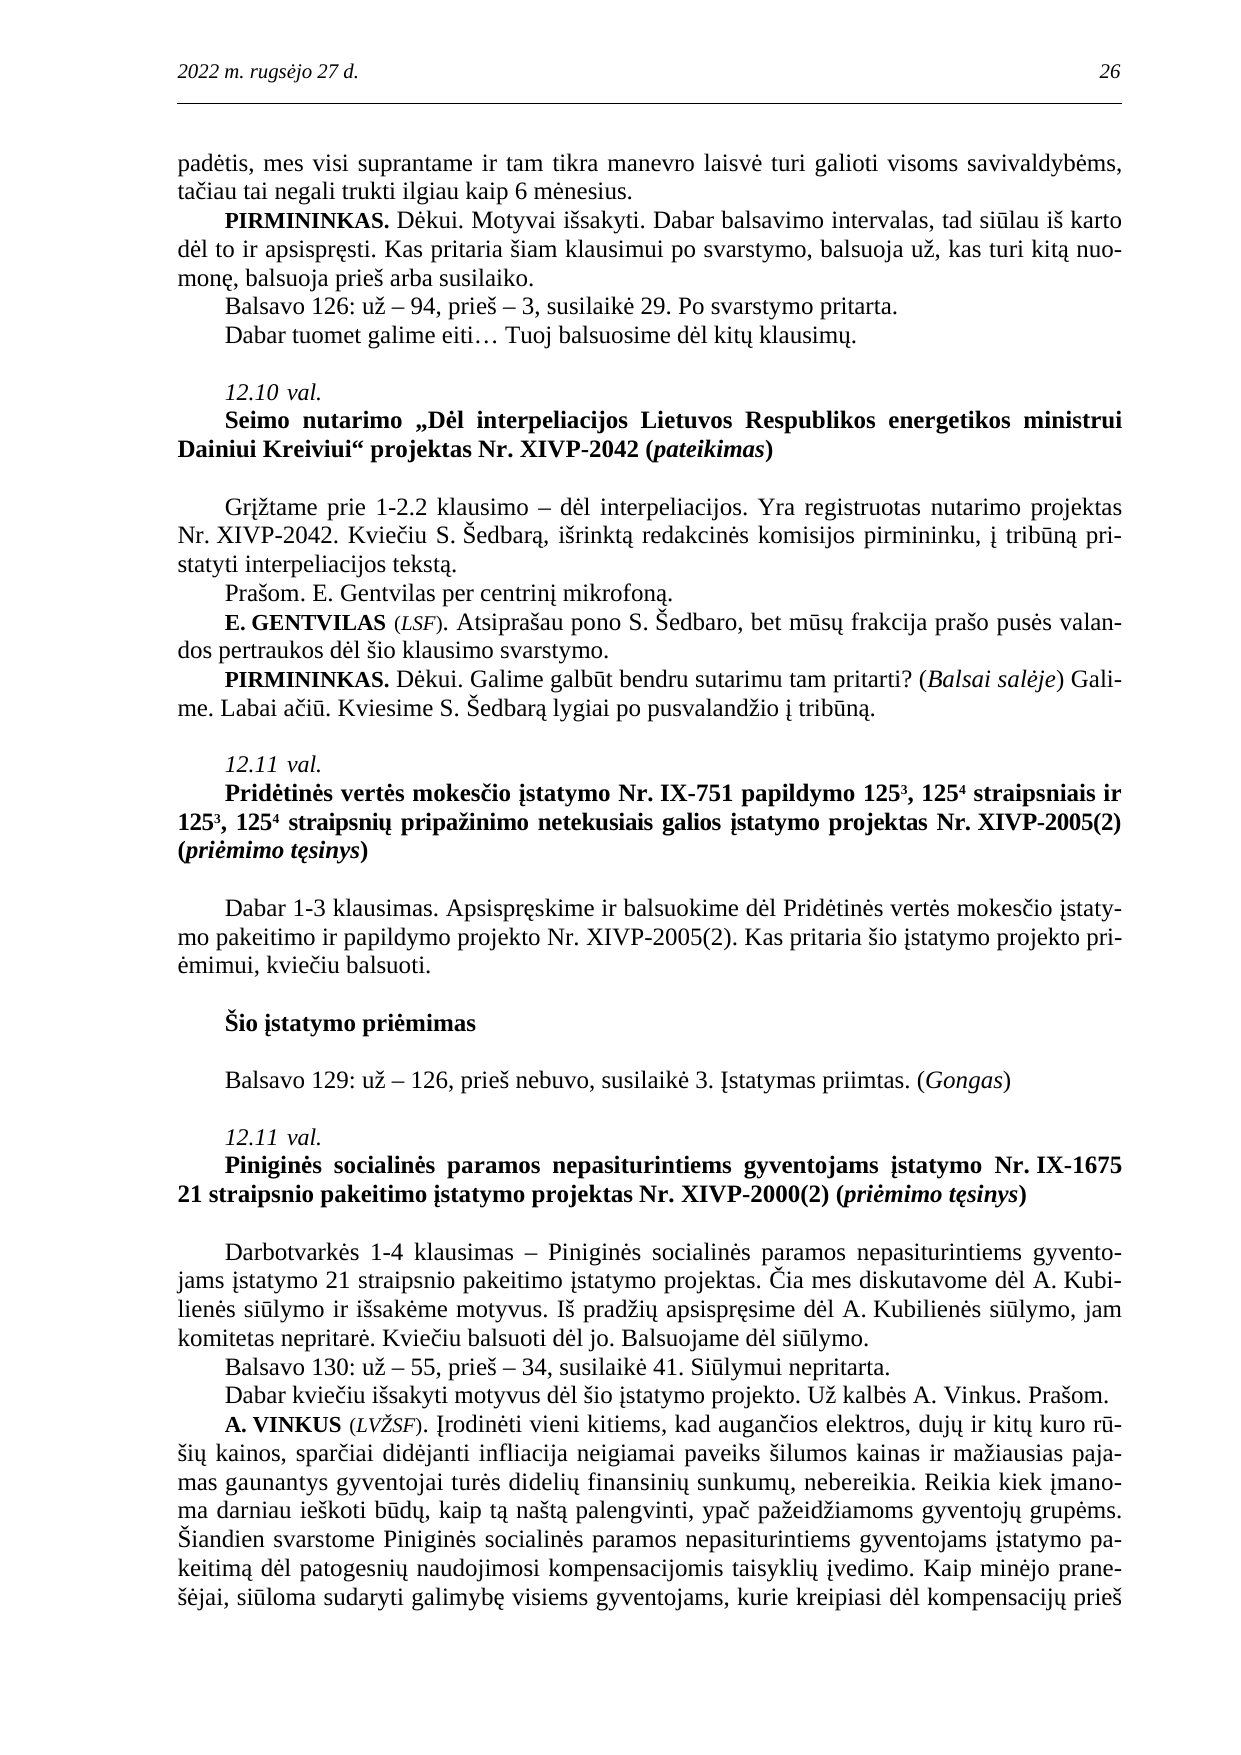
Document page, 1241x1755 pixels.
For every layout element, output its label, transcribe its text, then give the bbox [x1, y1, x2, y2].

text PIRMININKAS. Dė­kui. Ga­li­me gal­būt ben­dru su­ta­ri­mu tam pri­tar­ti? (Bal­sai sa­lė­je) Ga­li­me. La­bai ačiū. Kvie­si­me S. Šed­ba­rą ly­giai po pus­va­lan­džio į tri­bū­ną. [177, 664, 1122, 722]
text E. GENTVILAS (LSF). At­si­pra­šau po­no S. Šed­ba­ro, bet mū­sų frak­ci­ja pra­šo pu­sės va­lan­dos per­trau­kos dėl šio klau­si­mo svars­ty­mo. [177, 607, 1122, 664]
text Pri­dė­ti­nės ver­tės mo­kes­čio įsta­ty­mo Nr. IX-751 pa­pil­dy­mo 1253, 1254 straips­niais ir 1253, 1254 straips­nių pri­pa­ži­ni­mo ne­te­ku­siais ga­lios įsta­ty­mo pro­jek­tas Nr. XIVP-2005(2) (pri­ėmi­mo tę­si­nys) [177, 778, 1122, 864]
text pa­dė­tis, mes vi­si su­pran­ta­me ir tam tik­ra ma­nev­ro lais­vė tu­ri ga­lio­ti vi­soms sa­vi­val­dy­bėms, ta­čiau tai ne­ga­li truk­ti il­giau kaip 6 mė­ne­sius. [177, 148, 1122, 205]
text Bal­sa­vo 126: už – 94, prieš – 3, su­si­lai­kė 29. Po svars­ty­mo pri­tar­ta. [177, 291, 1122, 320]
text Šio įsta­ty­mo pri­ėmi­mas [177, 1008, 1122, 1037]
text Bal­sa­vo 129: už – 126, prieš ne­bu­vo, su­si­lai­kė 3. Įsta­ty­mas pri­im­tas. (Gon­gas) [177, 1065, 1122, 1094]
text Da­bar kvie­čiu iš­sa­ky­ti mo­ty­vus dėl šio įsta­ty­mo pro­jek­to. Už kal­bės A. Vin­kus. Pra­šom. [177, 1381, 1122, 1409]
text 12.11 val. [224, 1123, 1122, 1151]
text Pra­šom. E. Gent­vi­las per cen­tri­nį mik­ro­fo­ną. [177, 578, 1122, 607]
text Da­bar tuo­met ga­li­me ei­ti… Tuoj bal­suo­si­me dėl ki­tų klau­si­mų. [177, 320, 1122, 349]
text 12.10 val. [224, 378, 1122, 405]
text A. VINKUS (LVŽSF). Įro­di­nė­ti vie­ni ki­tiems, kad au­gan­čios elek­tros, du­jų ir ki­tų ku­ro rū­šių kai­nos, spar­čiai di­dė­jan­ti in­flia­ci­ja nei­gia­mai pa­veiks ši­lu­mos kai­nas ir ma­žiau­sias pa­ja­mas gau­nan­tys gy­ven­to­jai tu­rės di­de­lių fi­nan­si­nių sun­ku­mų, ne­be­rei­kia. Rei­kia kiek įma­no­ma dar­niau ieš­ko­ti bū­dų, kaip tą naš­tą pa­leng­vin­ti, ypač pa­žei­džia­moms gy­ven­to­jų gru­pėms. Šian­dien svars­to­me Pi­ni­gi­nės so­cia­li­nės pa­ra­mos ne­pa­si­tu­rin­tiems gy­ven­to­jams įsta­ty­mo pa­kei­ti­mą dėl pa­to­ges­nių nau­do­ji­mo­si kom­pen­sa­ci­jo­mis tai­syk­lių įve­di­mo. Kaip mi­nė­jo pra­ne­šė­jai, siū­lo­ma su­da­ry­ti ga­li­my­bę vi­siems gy­ven­to­jams, ku­rie krei­pia­si dėl kom­pen­sa­ci­jų prieš [177, 1409, 1122, 1611]
text Sei­mo nu­ta­ri­mo „Dėl in­ter­pe­lia­ci­jos Lie­tu­vos Res­pub­li­kos ener­ge­ti­kos mi­nist­rui Dai­niui Krei­viui“ pro­jek­tas Nr. XIVP-2042 (pa­tei­ki­mas) [177, 405, 1122, 463]
text Pi­ni­gi­nės so­cia­li­nės pa­ra­mos ne­pa­si­tu­rin­tiems gy­ven­to­jams įsta­ty­mo Nr. IX-1675 21 straips­nio pa­kei­ti­mo įsta­ty­mo pro­jek­tas Nr. XIVP-2000(2) (pri­ėmi­mo tę­si­nys) [177, 1151, 1122, 1208]
text Grįž­ta­me prie 1-2.2 klau­si­mo – dėl in­ter­pe­lia­ci­jos. Yra re­gist­ruo­tas nu­ta­ri­mo pro­jek­tas Nr. XIVP-2042. Kvie­čiu S. Šed­ba­rą, iš­rink­tą re­dak­ci­nės ko­mi­si­jos pir­mi­nin­ku, į tri­bū­ną pri­sta­ty­ti in­ter­pe­lia­ci­jos teks­tą. [177, 492, 1122, 578]
text Bal­sa­vo 130: už – 55, prieš – 34, su­si­lai­kė 41. Siū­ly­mui ne­pri­tar­ta. [177, 1352, 1122, 1381]
text PIRMININKAS. Dė­kui. Mo­ty­vai iš­sa­ky­ti. Da­bar bal­sa­vi­mo in­ter­va­las, tad siū­lau iš kar­to dėl to ir ap­si­spręs­ti. Kas pri­ta­ria šiam klau­si­mui po svars­ty­mo, bal­suo­ja už, kas tu­ri ki­tą nuo­mo­nę, bal­suo­ja prieš ar­ba su­si­lai­ko. [177, 205, 1122, 291]
text Dar­bo­tvarkės 1-4 klau­si­mas – Pi­ni­gi­nės so­cia­li­nės pa­ra­mos ne­pa­si­tu­rin­tiems gy­ven­to­jams įsta­ty­mo 21 straips­nio pa­kei­ti­mo įsta­ty­mo pro­jek­tas. Čia mes dis­ku­ta­vo­me dėl A. Ku­bi­lie­nės siū­ly­mo ir iš­sa­kė­me mo­ty­vus. Iš pra­džių ap­si­sprę­si­me dėl A. Ku­bi­lie­nės siū­ly­mo, jam ko­mi­te­tas ne­pri­ta­rė. Kvie­čiu bal­suo­ti dėl jo. Bal­suo­ja­me dėl siū­ly­mo. [177, 1237, 1122, 1352]
text 12.11 val. [224, 750, 1122, 778]
text Da­bar 1-3 klau­si­mas. Ap­si­spręs­ki­me ir bal­suo­ki­me dėl Pri­dė­ti­nės ver­tės mo­kes­čio įsta­ty­mo pa­kei­ti­mo ir pa­pil­dy­mo pro­jek­to Nr. XIVP-2005(2). Kas pri­ta­ria šio įsta­ty­mo pro­jek­to pri­ėmi­mui, kvie­čiu bal­suo­ti. [177, 893, 1122, 979]
